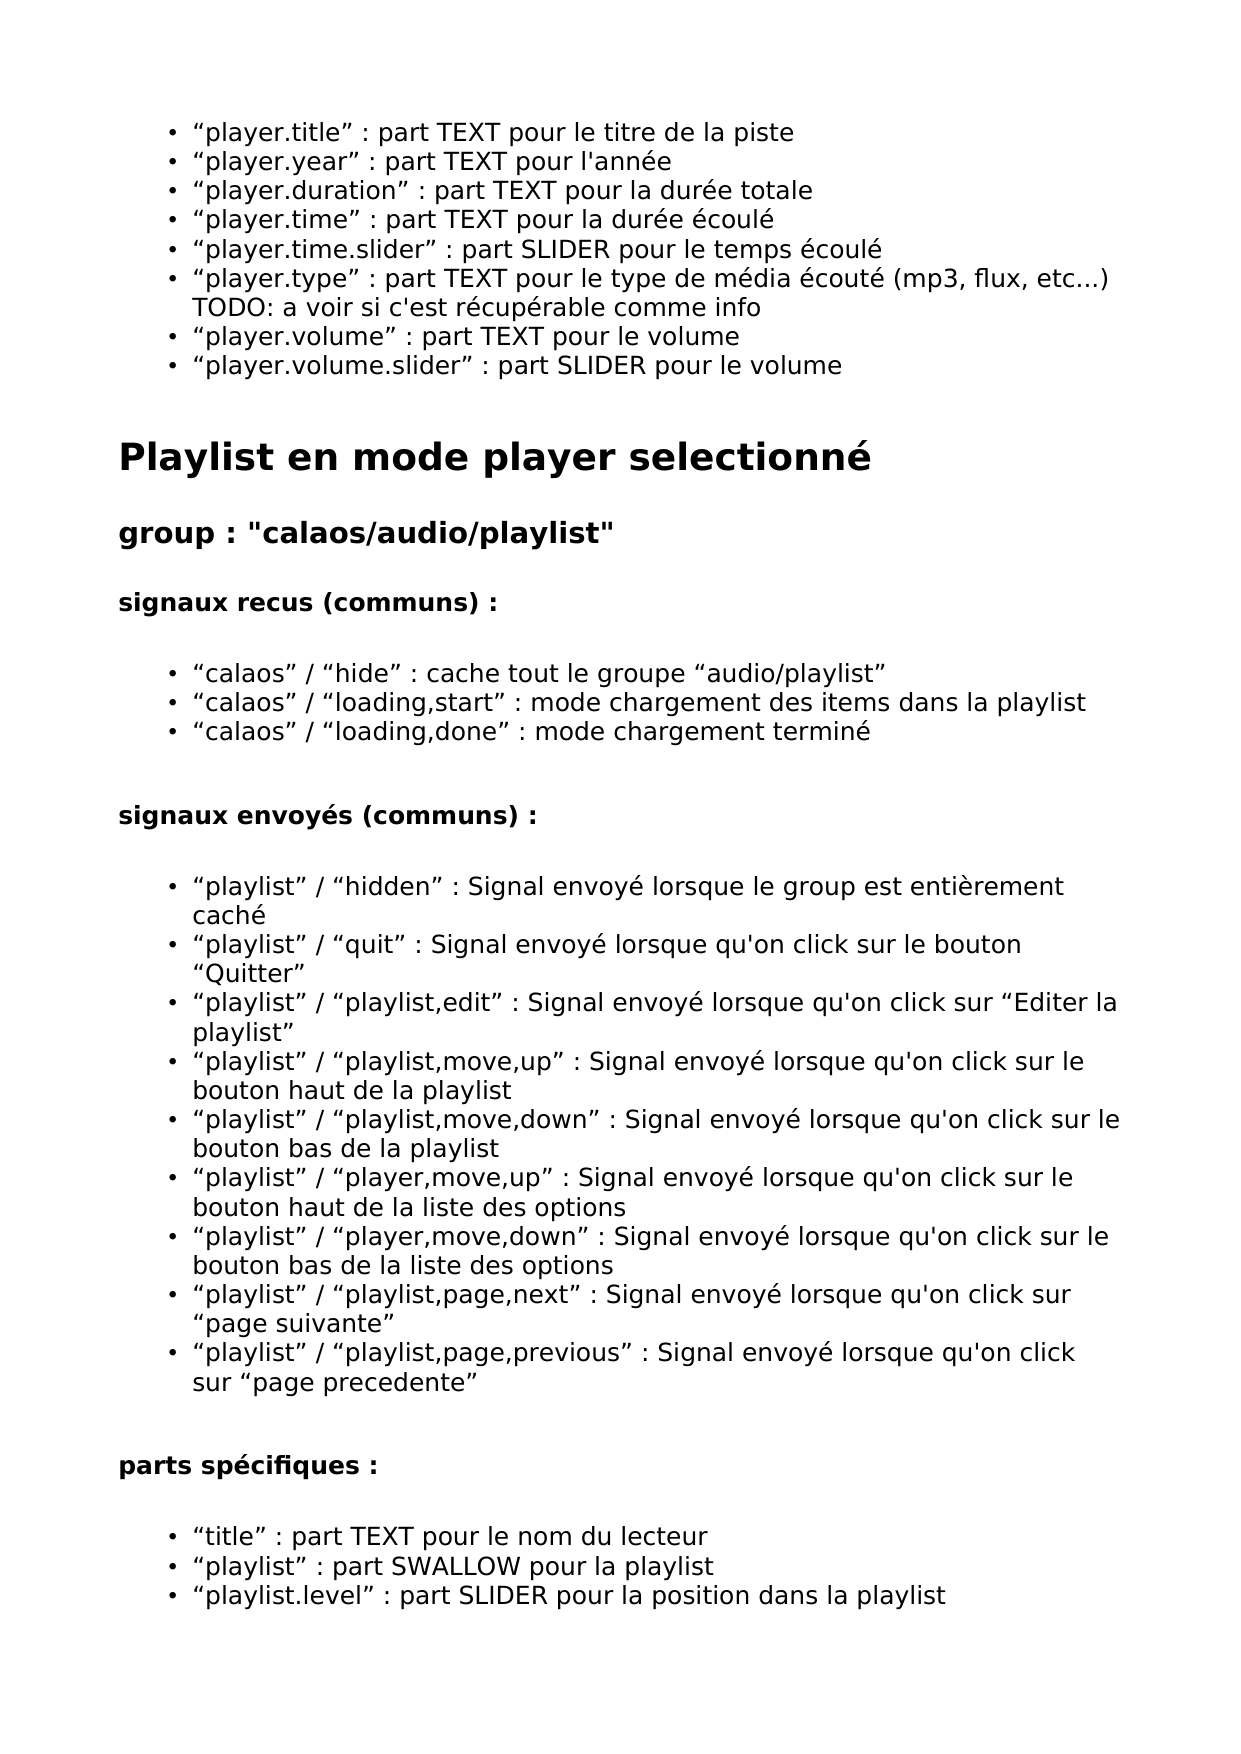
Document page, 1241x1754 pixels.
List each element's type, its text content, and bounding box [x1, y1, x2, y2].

list “calaos” / “loading,start” : mode chargement des items dans la playlist [177, 688, 1122, 717]
list “playlist” / “quit” : Signal envoyé lorsque qu'on click sur le bouton “Quitter” [177, 930, 1122, 989]
subtitle parts spécifiques : [118, 1451, 1122, 1481]
list “player.time.slider” : part SLIDER pour le temps écoulé [177, 235, 1122, 264]
list “player.time” : part TEXT pour la durée écoulé [177, 206, 1122, 235]
list “playlist” / “player,move,up” : Signal envoyé lorsque qu'on click sur le bouton haut de la liste des options [177, 1164, 1122, 1222]
list “player.volume.slider” : part SLIDER pour le volume [177, 351, 1122, 381]
list “playlist” / “playlist,page,previous” : Signal envoyé lorsque qu'on click sur “page precedente” [177, 1339, 1122, 1397]
list “calaos” / “hide” : cache tout le groupe “audio/playlist” [177, 659, 1122, 688]
list “playlist” / “playlist,page,next” : Signal envoyé lorsque qu'on click sur “page suivante” [177, 1280, 1122, 1339]
list “player.volume” : part TEXT pour le volume [177, 322, 1122, 351]
list “calaos” / “loading,done” : mode chargement terminé [177, 717, 1122, 746]
list “player.title” : part TEXT pour le titre de la piste [177, 118, 1122, 147]
subtitle group : "calaos/audio/playlist" [118, 516, 1122, 550]
list “playlist” / “player,move,down” : Signal envoyé lorsque qu'on click sur le bouton bas de la liste des options [177, 1222, 1122, 1280]
list “playlist” / “hidden” : Signal envoyé lorsque le group est entièrement caché [177, 872, 1122, 930]
subtitle Playlist en mode player selectionné [118, 435, 1122, 479]
list “player.year” : part TEXT pour l'année [177, 147, 1122, 176]
subtitle signaux recus (communs) : [118, 588, 1122, 617]
subtitle signaux envoyés (communs) : [118, 801, 1122, 830]
list “playlist” / “playlist,move,down” : Signal envoyé lorsque qu'on click sur le bouton bas de la playlist [177, 1105, 1122, 1164]
list “player.duration” : part TEXT pour la durée totale [177, 176, 1122, 206]
list “title” : part TEXT pour le nom du lecteur [177, 1523, 1122, 1552]
list “playlist.level” : part SLIDER pour la position dans la playlist [177, 1581, 1122, 1610]
list “player.type” : part TEXT pour le type de média écouté (mp3, flux, etc...) TODO: a voir si c'est récupérable comme info [177, 264, 1122, 322]
list “playlist” : part SWALLOW pour la playlist [177, 1552, 1122, 1581]
list “playlist” / “playlist,edit” : Signal envoyé lorsque qu'on click sur “Editer la playlist” [177, 989, 1122, 1047]
list “playlist” / “playlist,move,up” : Signal envoyé lorsque qu'on click sur le bouton haut de la playlist [177, 1047, 1122, 1105]
